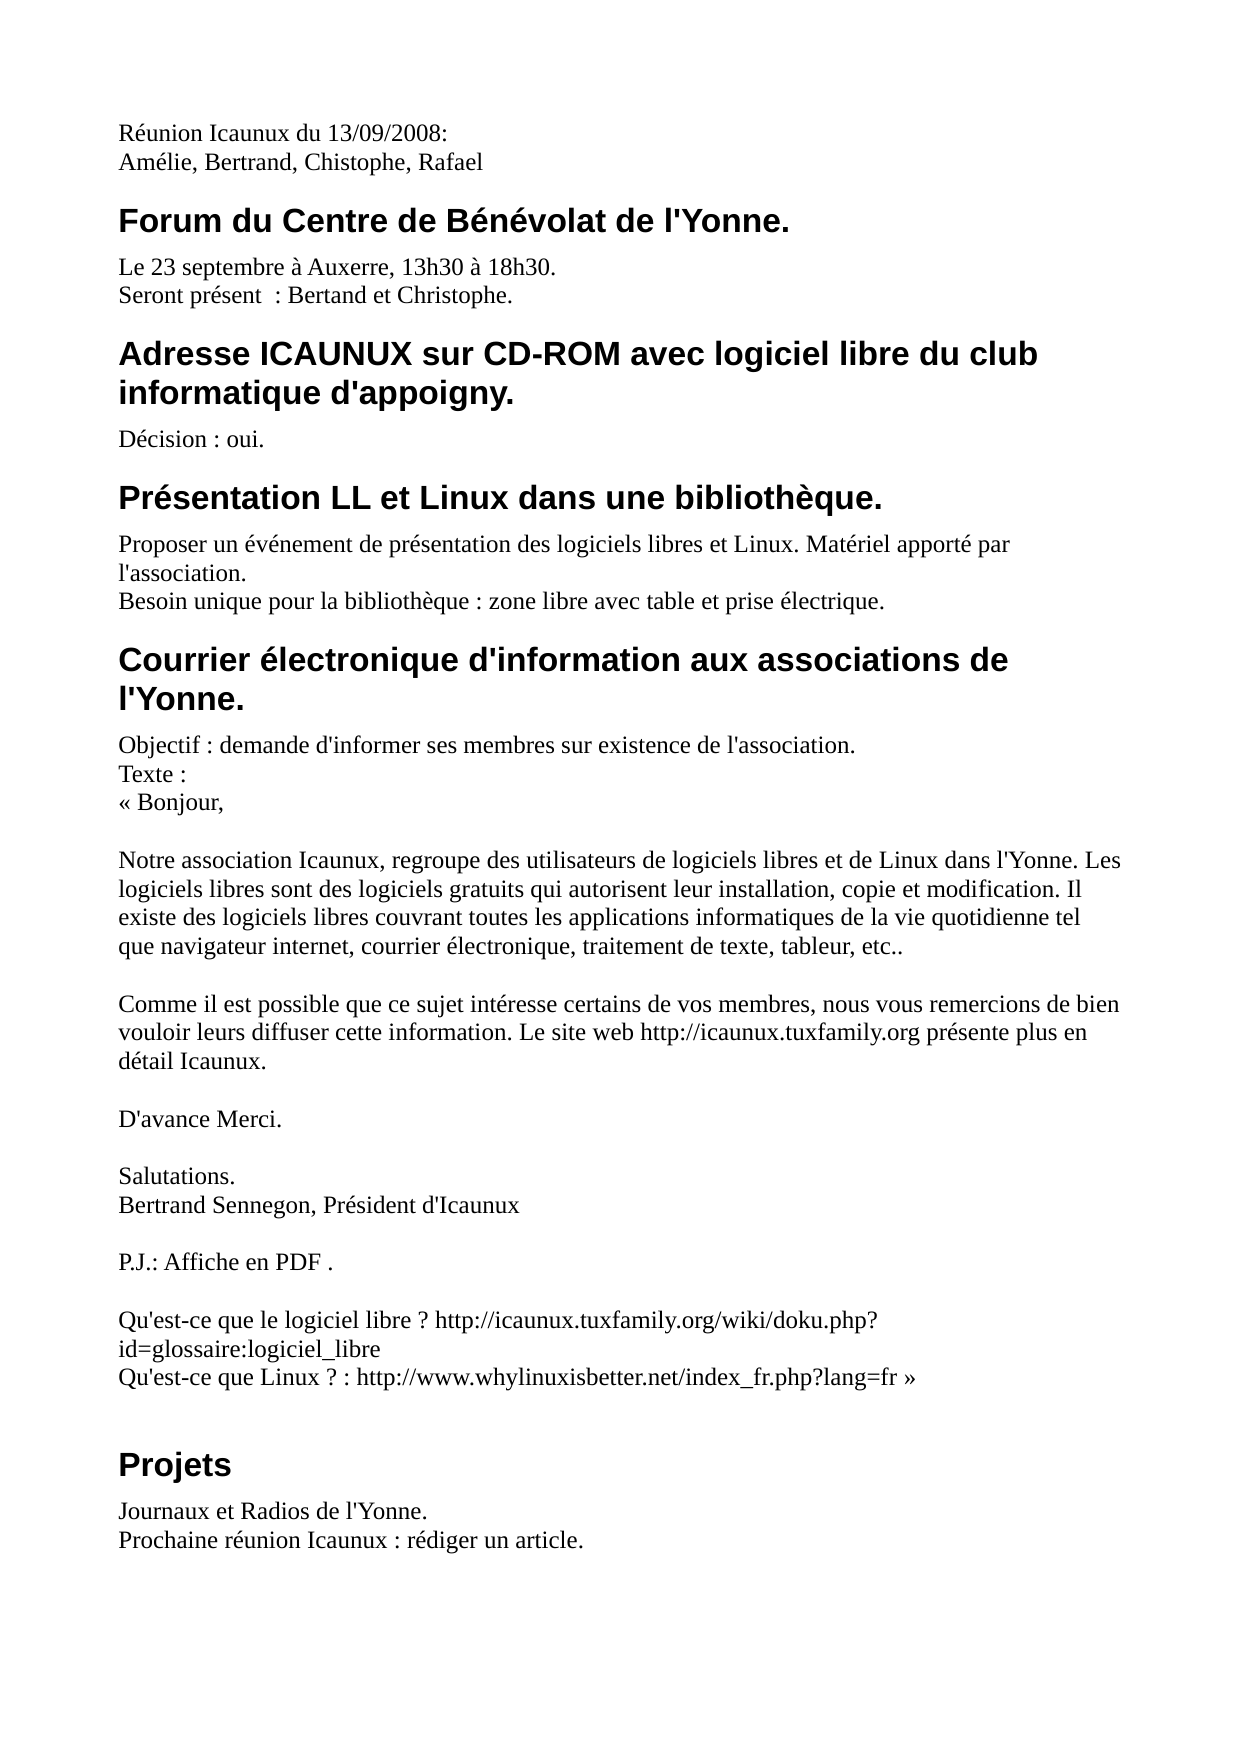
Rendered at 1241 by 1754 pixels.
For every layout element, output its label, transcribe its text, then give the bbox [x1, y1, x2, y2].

text Prochaine réunion Icaunux : rédiger un article. [118, 1525, 1122, 1554]
subtitle Forum du Centre de Bénévolat de l'Yonne. [118, 201, 1122, 239]
text Salutations. [118, 1161, 1122, 1190]
subtitle Projets [118, 1445, 1122, 1484]
text Seront présent : Bertand et Christophe. [118, 281, 1122, 309]
text Notre association Icaunux, regroupe des utilisateurs de logiciels libres et de Linux dans l'Yonne. Les logiciels libres sont des logiciels gratuits qui autorisent leur installation, copie et modification. Il existe des logiciels libres couvrant toutes les applications informatiques de la vie quotidienne tel que navigateur internet, courrier électronique, traitement de texte, tableur, etc.. [118, 845, 1122, 960]
text Bertrand Sennegon, Président d'Icaunux [118, 1190, 1122, 1219]
text « Bonjour, [118, 787, 1122, 816]
text Qu'est-ce que le logiciel libre ? http://icaunux.tuxfamily.org/wiki/doku.php?id=glossaire:logiciel_libre [118, 1305, 1122, 1362]
text Proposer un événement de présentation des logiciels libres et Linux. Matériel apporté par l'association. [118, 529, 1122, 586]
text Comme il est possible que ce sujet intéresse certains de vos membres, nous vous remercions de bien vouloir leurs diffuser cette information. Le site web http://icaunux.tuxfamily.org présente plus en détail Icaunux. [118, 989, 1122, 1075]
text Texte : [118, 759, 1122, 787]
text Décision : oui. [118, 424, 1122, 453]
text Besoin unique pour la bibliothèque : zone libre avec table et prise électrique. [118, 586, 1122, 615]
text Le 23 septembre à Auxerre, 13h30 à 18h30. [118, 252, 1122, 281]
subtitle Présentation LL et Linux dans une bibliothèque. [118, 478, 1122, 516]
text Qu'est-ce que Linux ? : http://www.whylinuxisbetter.net/index_fr.php?lang=fr » [118, 1362, 1122, 1391]
text P.J.: Affiche en PDF . [118, 1247, 1122, 1276]
text Amélie, Bertrand, Chistophe, Rafael [118, 147, 1122, 176]
text Journaux et Radios de l'Yonne. [118, 1496, 1122, 1525]
text Réunion Icaunux du 13/09/2008: [118, 118, 1122, 147]
text Objectif : demande d'informer ses membres sur existence de l'association. [118, 730, 1122, 759]
subtitle Adresse ICAUNUX sur CD-ROM avec logiciel libre du club informatique d'appoigny. [118, 334, 1122, 412]
text D'avance Merci. [118, 1104, 1122, 1132]
subtitle Courrier électronique d'information aux associations de l'Yonne. [118, 640, 1122, 717]
